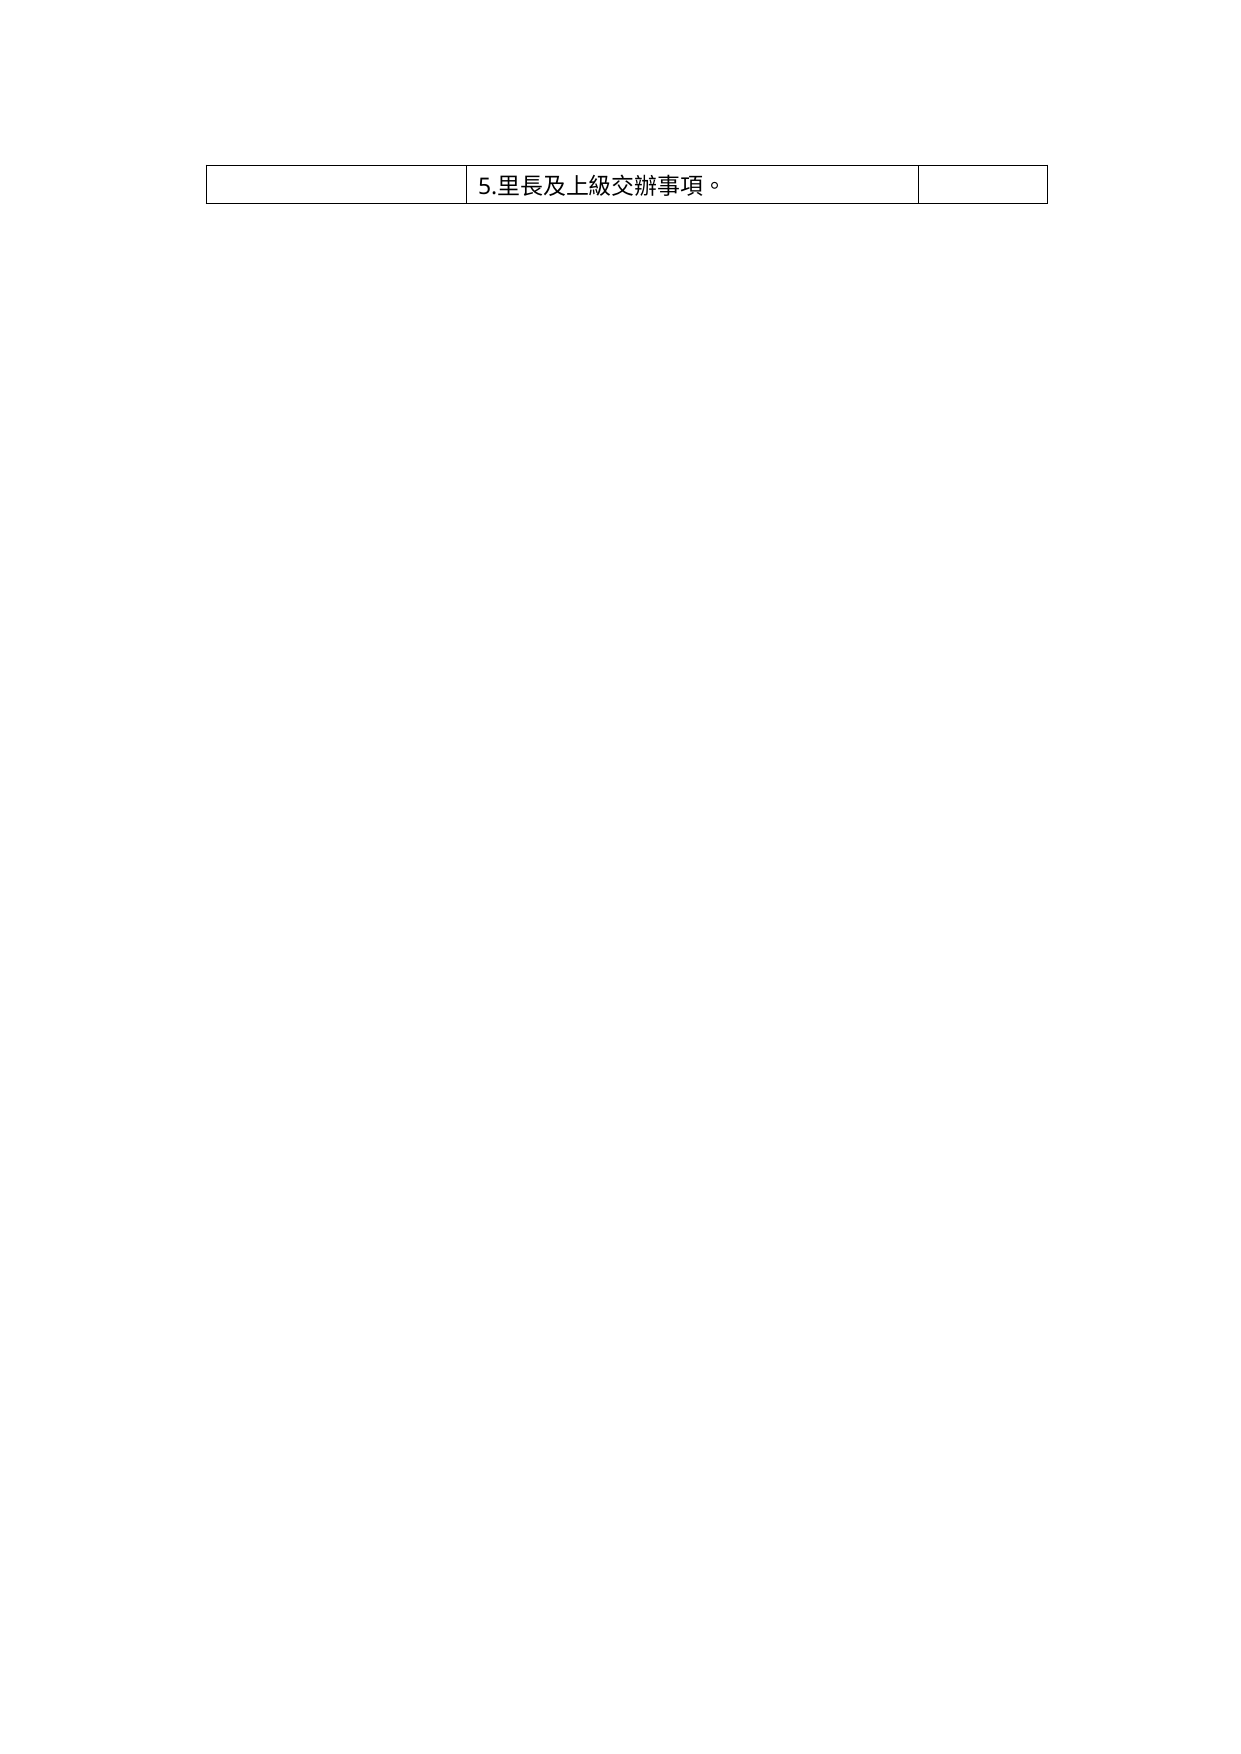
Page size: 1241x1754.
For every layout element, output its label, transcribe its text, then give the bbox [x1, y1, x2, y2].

table_cell [919, 166, 1047, 203]
table_cell [207, 166, 466, 203]
table_cell 5.里長及上級交辦事項。 [467, 166, 918, 203]
